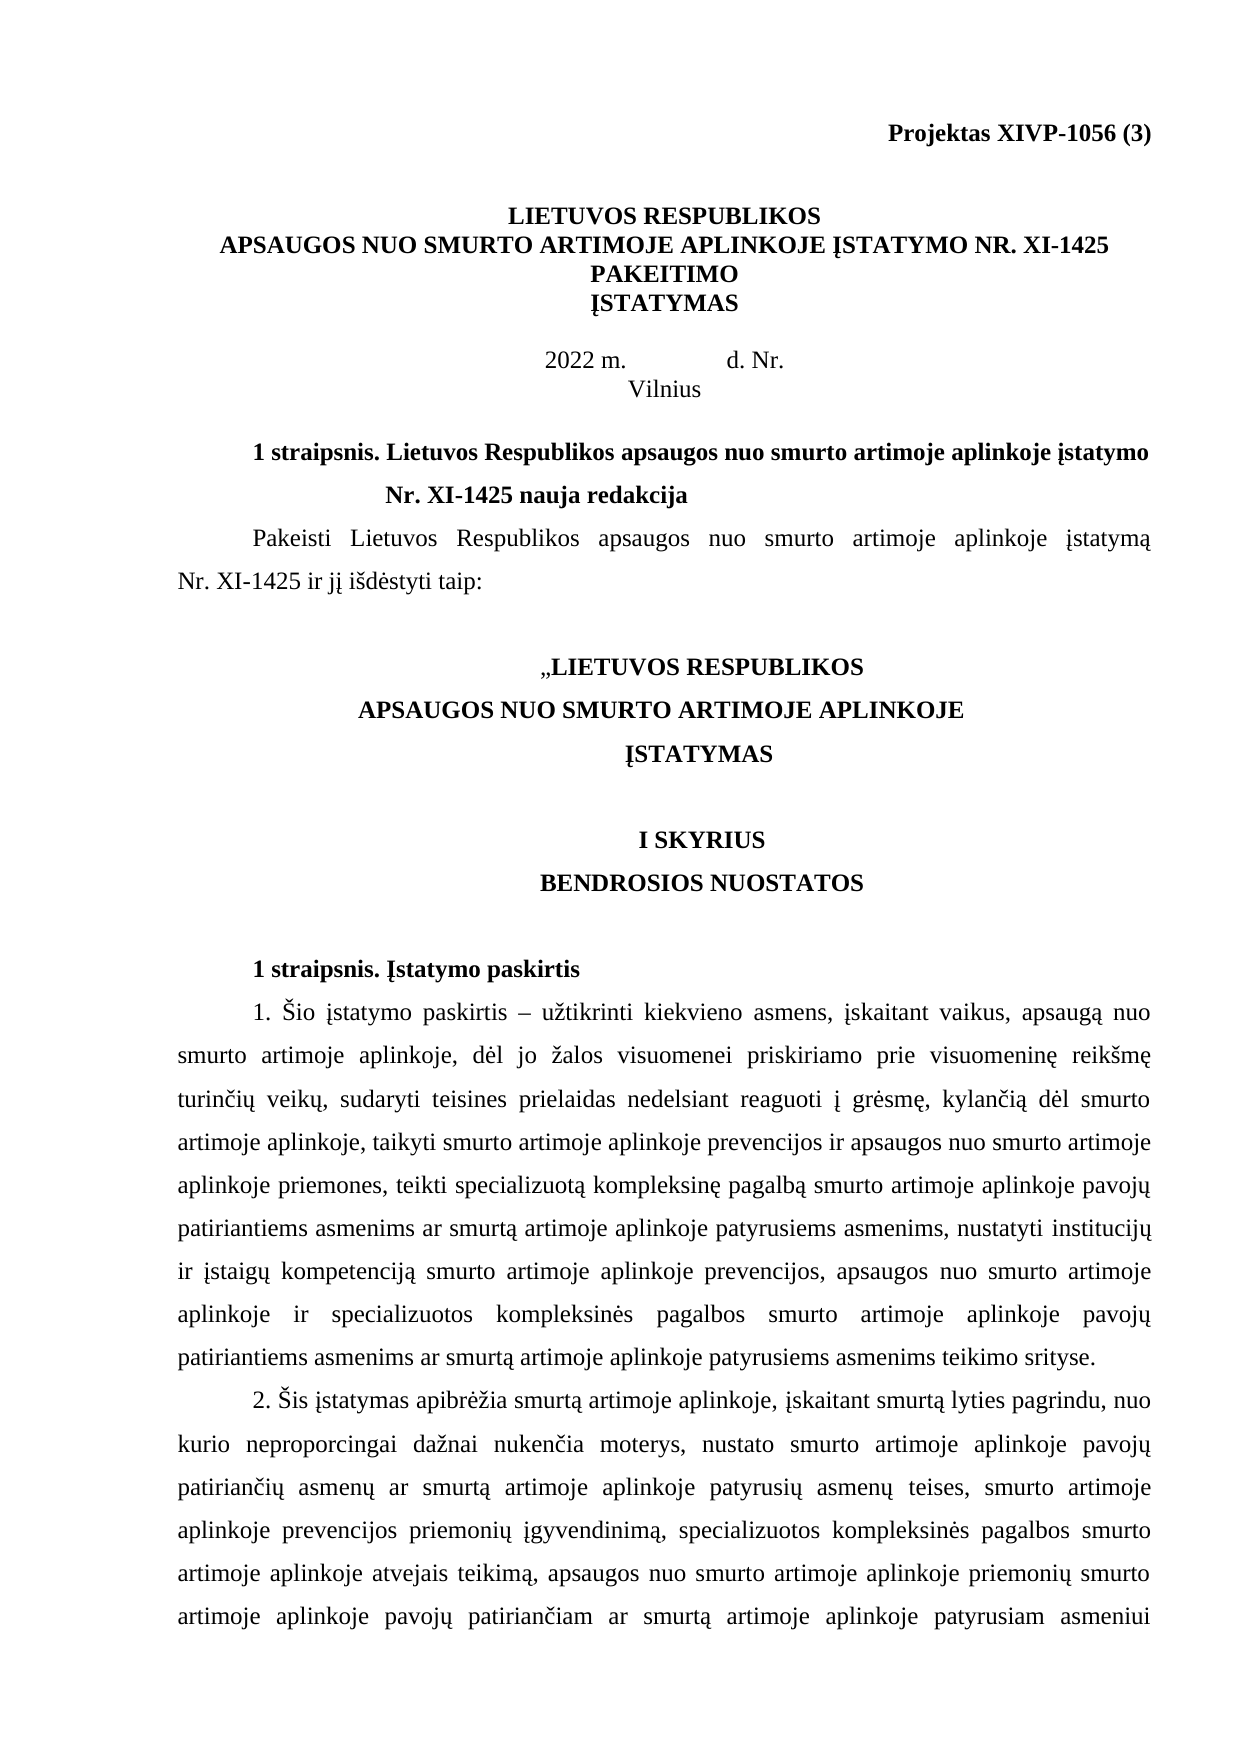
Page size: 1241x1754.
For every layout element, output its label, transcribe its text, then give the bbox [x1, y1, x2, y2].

text ĮSTATYMAS [177, 739, 1152, 767]
text 1. Šio įstatymo paskirtis – užtikrinti kiekvieno asmens, įskaitant vaikus, apsaugą nuo smurto artimoje aplinkoje, dėl jo žalos visuomenei priskiriamo prie visuomeninę reikšmę turinčių veikų, sudaryti teisines prielaidas nedelsiant reaguoti į grėsmę, kylančią dėl smurto artimoje aplinkoje, taikyti smurto artimoje aplinkoje prevencijos ir apsaugos nuo smurto artimoje aplinkoje priemones, teikti specializuotą kompleksinę pagalbą smurto artimoje aplinkoje pavojų patiriantiems asmenims ar smurtą artimoje aplinkoje patyrusiems asmenims, nustatyti institucijų ir įstaigų kompetenciją smurto artimoje aplinkoje prevencijos, apsaugos nuo smurto artimoje aplinkoje ir specializuotos kompleksinės pagalbos smurto artimoje aplinkoje pavojų patiriantiems asmenims ar smurtą artimoje aplinkoje patyrusiems asmenims teikimo srityse. [177, 997, 1152, 1371]
text Vilnius [177, 374, 1152, 403]
text Nr. XI-1425 nauja redakcija [384, 480, 1152, 509]
text 1 straipsnis. Įstatymo paskirtis [177, 954, 1152, 983]
text I SKYRIUS [177, 825, 1152, 854]
text 2022 m. d. Nr. [177, 345, 1152, 374]
text „LIETUVOS RESPUBLIKOS APSAUGOS NUO SMURTO ARTIMOJE APLINKOJE [177, 652, 1152, 724]
text 1 straipsnis. Lietuvos Respublikos apsaugos nuo smurto artimoje aplinkoje įstatymo [177, 437, 1152, 466]
text Projektas XIVP-1056 (3) [177, 118, 1152, 147]
text įstatymas [177, 288, 1152, 316]
text Pakeisti Lietuvos Respublikos apsaugos nuo smurto artimoje aplinkoje įstatymą Nr. XI‑1425 ir jį išdėstyti taip: [177, 523, 1152, 595]
text BENDROSIOS NUOSTATOS [177, 868, 1152, 897]
text Lietuvos Respublikos [177, 201, 1152, 230]
text 2. Šis įstatymas apibrėžia smurtą artimoje aplinkoje, įskaitant smurtą lyties pagrindu, nuo kurio neproporcingai dažnai nukenčia moterys, nustato smurto artimoje aplinkoje pavojų patiriančių asmenų ar smurtą artimoje aplinkoje patyrusių asmenų teises, smurto artimoje aplinkoje prevencijos priemonių įgyvendinimą, specializuotos kompleksinės pagalbos smurto artimoje aplinkoje atvejais teikimą, apsaugos nuo smurto artimoje aplinkoje priemonių smurto artimoje aplinkoje pavojų patiriančiam ar smurtą artimoje aplinkoje patyrusiam asmeniui [177, 1386, 1152, 1630]
text apsaugos nuo smurto artimoje aplinkoje įstatymo Nr. XI-1425 pakeitimo [177, 230, 1152, 288]
